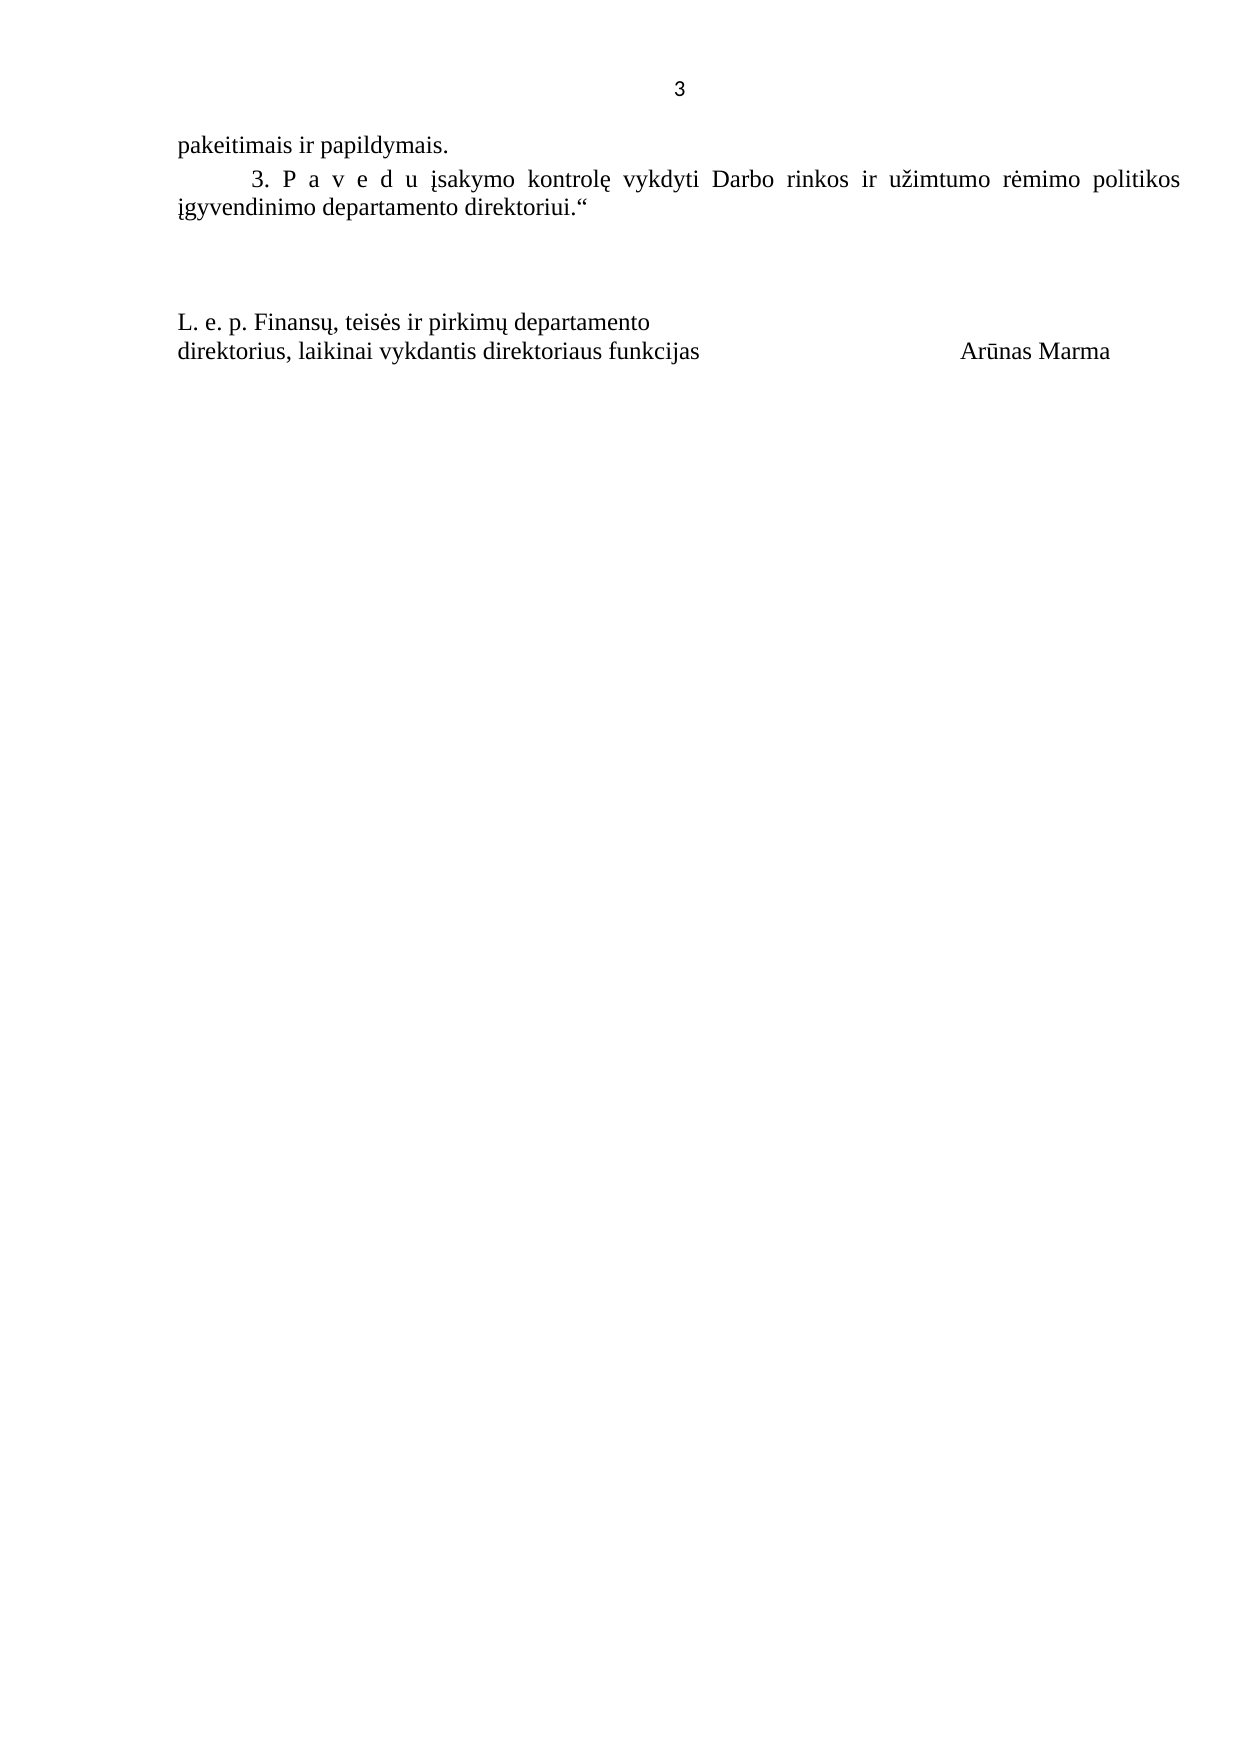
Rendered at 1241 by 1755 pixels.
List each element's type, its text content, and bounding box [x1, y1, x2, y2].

text L. e. p. Finansų, teisės ir pirkimų departamento [177, 307, 1181, 336]
text direktorius, laikinai vykdantis direktoriaus funkcijas Arūnas Marma [177, 336, 1181, 365]
text 3. P a v e d u įsakymo kontrolę vykdyti Darbo rinkos ir užimtumo rėmimo politikos įgyvendinimo departamento direktoriui.“ [177, 164, 1181, 221]
text pakeitimais ir papildymais. [177, 131, 1181, 159]
